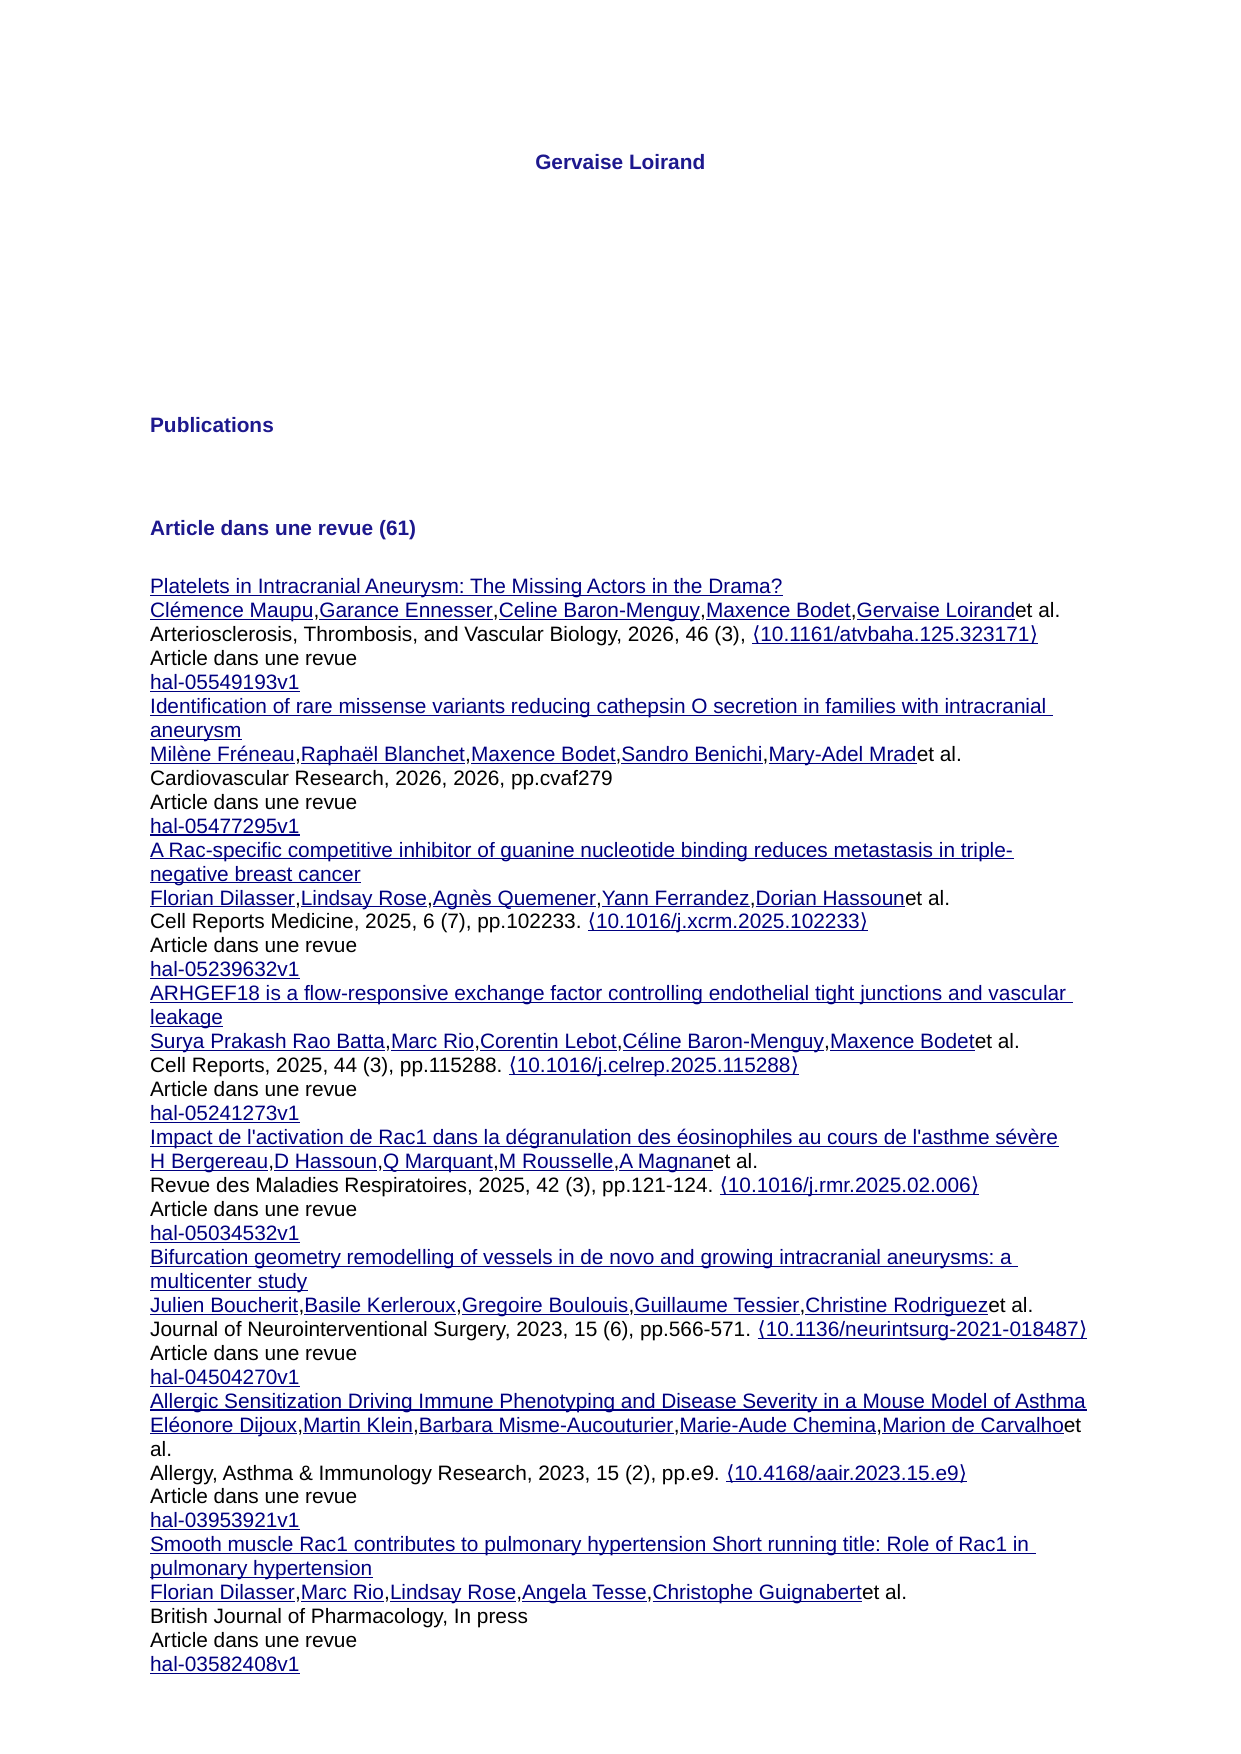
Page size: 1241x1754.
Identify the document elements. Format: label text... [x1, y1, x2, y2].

subtitle Gervaise Loirand [150, 150, 1090, 174]
table_header Platelets in Intracranial Aneurysm: The Missing Actors in the Drama? Clémence Maupu,Garance Ennesser,Celine Baron-Menguy,Maxence Bodet,Gervaise Loirandet al. Arteriosclerosis, Thrombosis, and Vascular Biology, 2026, 46 (3), ⟨10.1161/atvbaha.125.323171⟩ Article dans une revue hal-05549193v1 [150, 574, 1090, 694]
subtitle Publications [150, 412, 1090, 436]
table_cell A Rac-specific competitive inhibitor of guanine nucleotide binding reduces metastasis in triple-negative breast cancer Florian Dilasser,Lindsay Rose,Agnès Quemener,Yann Ferrandez,Dorian Hassounet al. Cell Reports Medicine, 2025, 6 (7), pp.102233. ⟨10.1016/j.xcrm.2025.102233⟩ Article dans une revue hal-05239632v1 [150, 838, 1090, 981]
table_cell Identification of rare missense variants reducing cathepsin O secretion in families with intracranial aneurysm Milène Fréneau,Raphaël Blanchet,Maxence Bodet,Sandro Benichi,Mary-Adel Mradet al. Cardiovascular Research, 2026, 2026, pp.cvaf279 Article dans une revue hal-05477295v1 [150, 694, 1090, 837]
subtitle Article dans une revue (61) [150, 516, 1090, 539]
table_cell Bifurcation geometry remodelling of vessels in de novo and growing intracranial aneurysms: a multicenter study Julien Boucherit,Basile Kerleroux,Gregoire Boulouis,Guillaume Tessier,Christine Rodriguezet al. Journal of Neurointerventional Surgery, 2023, 15 (6), pp.566-571. ⟨10.1136/neurintsurg-2021-018487⟩ Article dans une revue hal-04504270v1 [150, 1245, 1090, 1388]
table_cell Smooth muscle Rac1 contributes to pulmonary hypertension Short running title: Role of Rac1 in pulmonary hypertension Florian Dilasser,Marc Rio,Lindsay Rose,Angela Tesse,Christophe Guignabertet al. British Journal of Pharmacology, In press Article dans une revue hal-03582408v1 [150, 1532, 1090, 1676]
table_cell Impact de l'activation de Rac1 dans la dégranulation des éosinophiles au cours de l'asthme sévère H Bergereau,D Hassoun,Q Marquant,M Rousselle,A Magnanet al. Revue des Maladies Respiratoires, 2025, 42 (3), pp.121-124. ⟨10.1016/j.rmr.2025.02.006⟩ Article dans une revue hal-05034532v1 [150, 1125, 1090, 1245]
table_cell ARHGEF18 is a flow-responsive exchange factor controlling endothelial tight junctions and vascular leakage Surya Prakash Rao Batta,Marc Rio,Corentin Lebot,Céline Baron-Menguy,Maxence Bodetet al. Cell Reports, 2025, 44 (3), pp.115288. ⟨10.1016/j.celrep.2025.115288⟩ Article dans une revue hal-05241273v1 [150, 981, 1090, 1125]
table_cell Allergic Sensitization Driving Immune Phenotyping and Disease Severity in a Mouse Model of Asthma Eléonore Dijoux,Martin Klein,Barbara Misme-Aucouturier,Marie-Aude Chemina,Marion de Carvalhoet al. Allergy, Asthma & Immunology Research, 2023, 15 (2), pp.e9. ⟨10.4168/aair.2023.15.e9⟩ Article dans une revue hal-03953921v1 [150, 1389, 1090, 1532]
